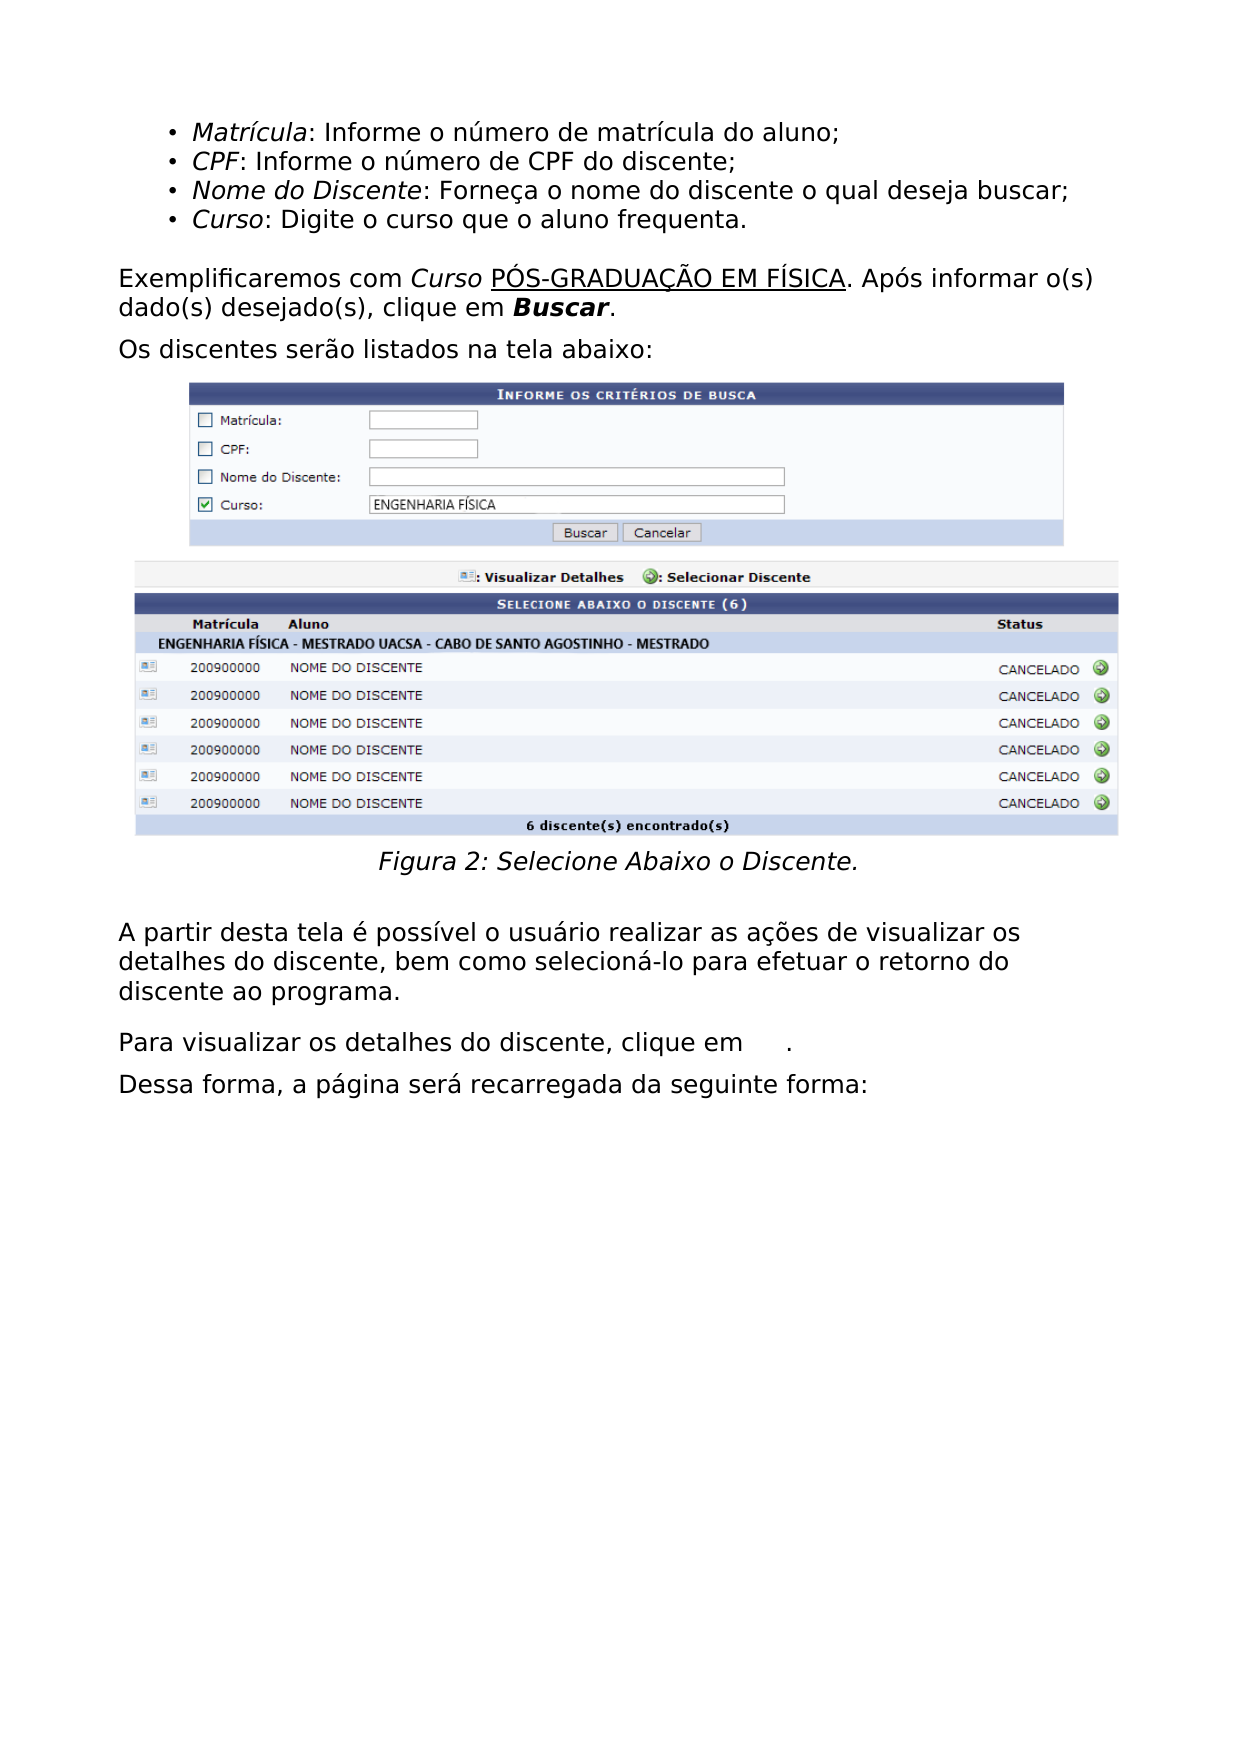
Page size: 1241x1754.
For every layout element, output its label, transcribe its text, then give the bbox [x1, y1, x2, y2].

picture [118, 376, 1123, 848]
list Curso: Digite o curso que o aluno frequenta. [177, 206, 1122, 235]
list CPF: Informe o número de CPF do discente; [177, 147, 1122, 176]
text Os discentes serão listados na tela abaixo: [118, 335, 1122, 364]
list Nome do Discente: Forneça o nome do discente o qual deseja buscar; [177, 176, 1122, 206]
text Figura 2: Selecione Abaixo o Discente. [118, 848, 1122, 877]
text Para visualizar os detalhes do discente, clique em . [118, 1018, 1122, 1058]
text A partir desta tela é possível o usuário realizar as ações de visualizar os detalhes do discente, bem como selecioná-lo para efetuar o retorno do discente ao programa. [118, 918, 1122, 1006]
text Dessa forma, a página será recarregada da seguinte forma: [118, 1070, 1122, 1099]
text Exemplificaremos com Curso PÓS-GRADUAÇÃO EM FÍSICA. Após informar o(s) dado(s) desejado(s), clique em Buscar. [118, 264, 1122, 323]
list Matrícula: Informe o número de matrícula do aluno; [177, 118, 1122, 147]
